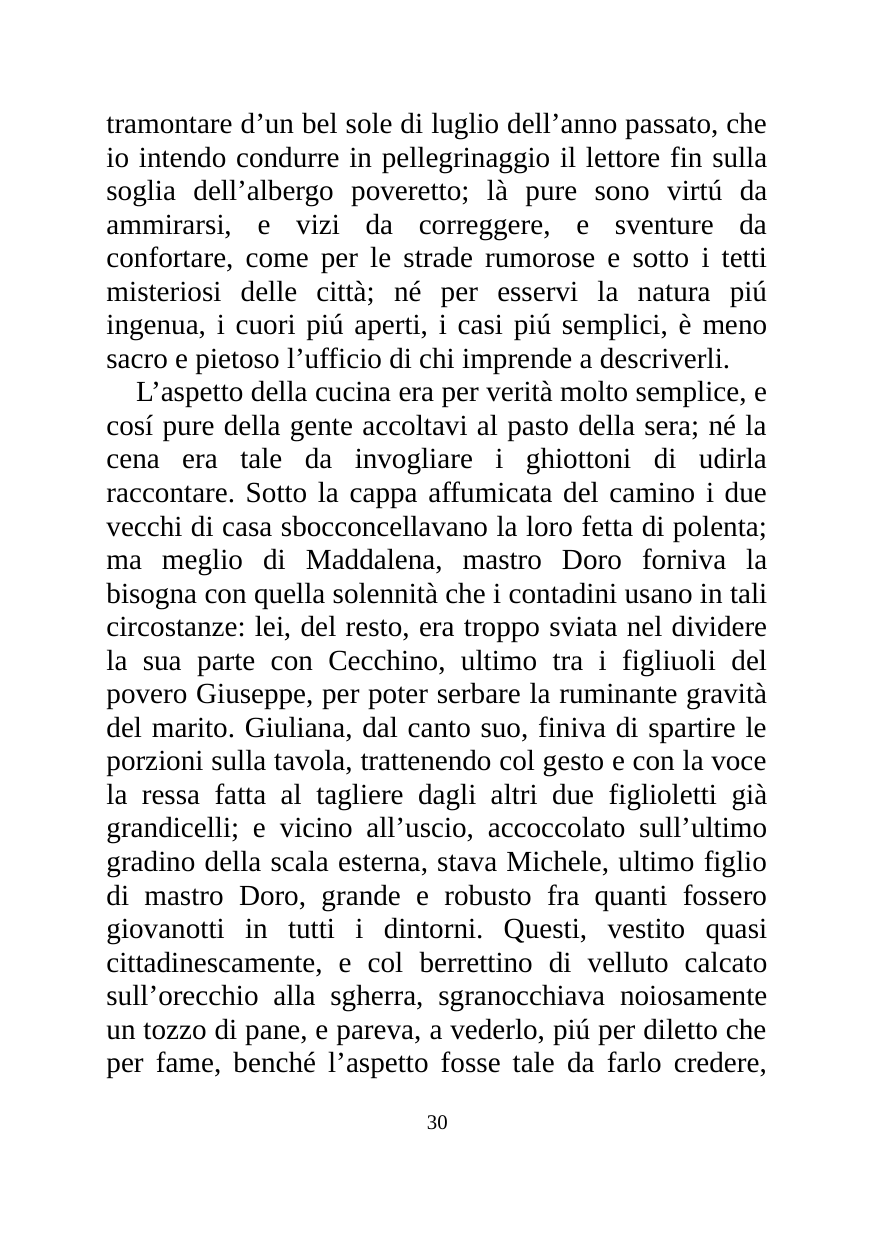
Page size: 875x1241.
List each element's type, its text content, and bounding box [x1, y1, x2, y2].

text tramontare d’un bel sole di luglio dell’anno passato, che io intendo condurre in pellegrinaggio il lettore fin sulla soglia dell’albergo poveretto; là pure sono virtú da ammirarsi, e vizi da correggere, e sventure da confortare, come per le strade rumorose e sotto i tetti misteriosi delle città; né per esservi la natura piú ingenua, i cuori piú aperti, i casi piú semplici, è meno sacro e pietoso l’ufficio di chi imprende a descriverli. [106, 106, 768, 374]
text L’aspetto della cucina era per verità molto semplice, e cosí pure della gente accoltavi al pasto della sera; né la cena era tale da invogliare i ghiottoni di udirla raccontare. Sotto la cappa affumicata del camino i due vecchi di casa sbocconcellavano la loro fetta di polenta; ma meglio di Maddalena, mastro Doro forniva la bisogna con quella solennità che i contadini usano in tali circostanze: lei, del resto, era troppo sviata nel dividere la sua parte con Cecchino, ultimo tra i figliuoli del povero Giuseppe, per poter serbare la ruminante gravità del marito. Giuliana, dal canto suo, finiva di spartire le porzioni sulla tavola, trattenendo col gesto e con la voce la ressa fatta al tagliere dagli altri due figlioletti già grandicelli; e vicino all’uscio, accoccolato sull’ultimo gradino della scala esterna, stava Michele, ultimo figlio di mastro Doro, grande e robusto fra quanti fossero giovanotti in tutti i dintorni. Questi, vestito quasi cittadinescamente, e col berrettino di velluto calcato sull’orecchio alla sgherra, sgranocchiava noiosamente un tozzo di pane, e pareva, a vederlo, piú per diletto che per fame, benché l’aspetto fosse tale da farlo credere, [106, 374, 768, 1079]
